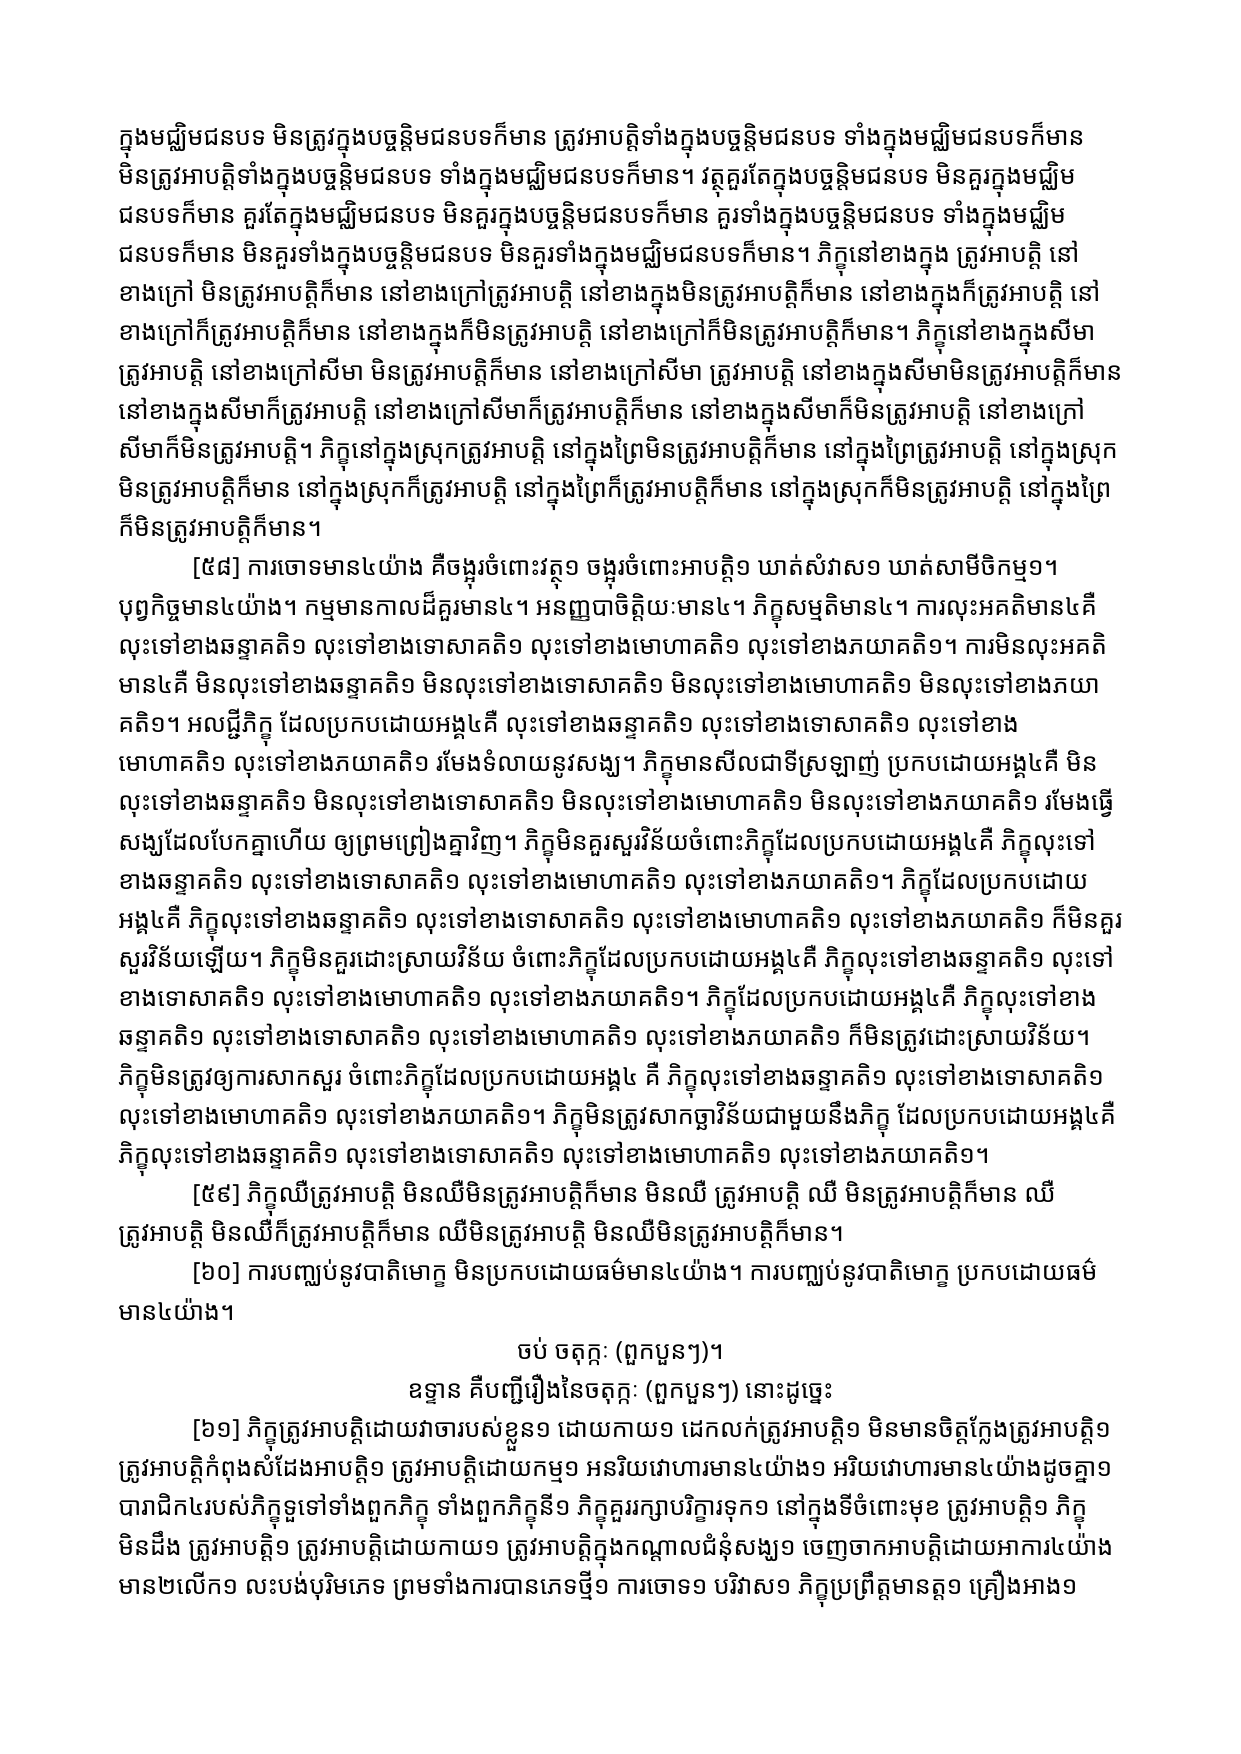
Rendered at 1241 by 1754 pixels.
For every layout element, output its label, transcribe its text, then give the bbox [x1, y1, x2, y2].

text ចប់ ចតុក្កៈ (ពួកបួនៗ)។ [118, 1332, 1122, 1366]
text [៥៩] ភិក្ខុឈឺត្រូវអាបត្តិ មិនឈឺមិនត្រូវអាបត្តិក៏មាន មិនឈឺ ត្រូវអាបត្តិ ឈឺ មិនត្រូវអាបត្តិ​ក៏មាន ឈឺ​ត្រូវអាបត្តិ មិនឈឺក៏ត្រូវអាបត្តិក៏មាន ឈឺមិនត្រូវអាបត្តិ មិនឈឺ​មិនត្រូវអាបត្តិ​ក៏មាន។ [118, 1176, 1122, 1249]
text [៥៨] ការចោទមាន៤យ៉ាង គឺចង្អុរចំពោះវត្ថុ១ ចង្អុរចំពោះអាបត្តិ១ ឃាត់សំវាស១ ឃាត់​សាមីចិកម្ម១។ បុព្វកិច្ចមាន៤យ៉ាង។ កម្មមានកាលដ៏គួរមាន៤។ អនញ្ញបាចិត្តិយៈ​មាន៤។ ភិក្ខុ​សម្មតិមាន៤។ ការលុះអគតិមាន៤គឺ លុះទៅខាងឆន្ទាគតិ១ លុះទៅខាងទោសាគតិ១ លុះទៅខាង​មោហាគតិ១ លុះទៅខាងភយាគតិ១។ ការមិនលុះអគតិមាន៤គឺ មិន​លុះទៅ​ខាង​ឆន្ទា​គតិ១ មិនលុះទៅខាងទោសាគតិ១ មិនលុះទៅខាង​មោហាគតិ១ មិនលុះទៅខាង​ភយា​គតិ១។ អលជ្ជីភិក្ខុ ដែលប្រកបដោយអង្គ៤គឺ លុះទៅខាងឆន្ទាគតិ១ លុះទៅខាងទោសាគតិ១ លុះទៅខាង​មោហាគតិ១ លុះទៅខាងភយាគតិ១ រមែងទំលាយនូវសង្ឃ។ ភិក្ខុមានសីល​ជាទីស្រឡាញ់ ប្រកបដោយអង្គ៤គឺ មិនលុះទៅខាងឆន្ទាគតិ១ មិនលុះទៅខាងទោសាគតិ១ មិនលុះទៅខាង​មោហាគតិ១ មិនលុះទៅខាងភយាគតិ១ រមែងធ្វើសង្ឃដែលបែកគ្នាហើយ ឲ្យ​ព្រមព្រៀងគ្នាវិញ។ ភិក្ខុមិនគួរសួរវិន័យចំពោះភិក្ខុដែលប្រកបដោយ​អង្គ៤គឺ ភិក្ខុ​លុះទៅខាង​ឆន្ទា​គតិ១ លុះទៅខាងទោសាគតិ១ លុះទៅខាង​មោហាគតិ១ លុះទៅខាងភយាគតិ១។ ភិក្ខុដែល​ប្រកប​ដោយអង្គ៤គឺ ភិក្ខុលុះទៅខាងឆន្ទាគតិ១ លុះទៅខាងទោសាគតិ១ លុះទៅខាង​មោហាគតិ១ លុះទៅខាងភយាគតិ១ ក៏មិនគួរសួរវិន័យឡើយ។ ភិក្ខុមិនគួរដោះ​ស្រាយវិន័យ ចំពោះ​ភិក្ខុដែលប្រកបដោយអង្គ៤គឺ ភិក្ខុលុះទៅខាងឆន្ទាគតិ១ លុះទៅខាងទោសាគតិ១ លុះទៅខាង​មោហាគតិ១ លុះទៅខាងភយាគតិ១។ ភិក្ខុដែលប្រកបដោយអង្គ៤គឺ ភិក្ខុ​លុះទៅខាងឆន្ទាគតិ១ លុះទៅខាងទោសាគតិ១ លុះទៅខាង​មោហាគតិ១ លុះទៅខាងភយាគតិ១ ក៏​មិនត្រូវដោះស្រាយ​វិន័យ។ ភិក្ខុមិនត្រូវឲ្យការសាកសួរ ចំពោះ​ភិក្ខុដែលប្រកបដោយអង្គ៤ គឺ ភិក្ខុ​លុះទៅខាងឆន្ទាគតិ១ លុះទៅខាងទោសាគតិ១ លុះទៅខាង​មោហាគតិ១ លុះទៅខាងភយាគតិ១។ ភិក្ខុ​មិនត្រូវសាកច្ឆាវិន័យជាមួយនឹងភិក្ខុ ដែលប្រកបដោយអង្គ​៤គឺ ភិក្ខុ​លុះទៅខាងឆន្ទាគតិ១ លុះទៅខាងទោសាគតិ១ លុះទៅខាង​មោហាគតិ១ លុះទៅខាង​ភយាគតិ១។ [118, 549, 1122, 1171]
text ឧទ្ទាន គឺបញ្ជីរឿងនៃចតុក្កៈ (ពួកបួនៗ) នោះដូច្នេះ [118, 1371, 1122, 1406]
text [៦១] ភិក្ខុត្រូវអាបត្តិដោយវាចារបស់ខ្លួន១ ដោយកាយ១ ដេកលក់ត្រូវអាបត្តិ១ មិនមាន​ចិត្តក្លែងត្រូវអាបត្តិ១ ត្រូវអាបត្តិកំពុងសំដែងអាបត្តិ១ ត្រូវអាបត្តិ​ដោយកម្ម១ អនរិយវោហារ​មាន​៤យ៉ាង១ អរិយវោហារមាន៤យ៉ាងដូចគ្នា១ បារាជិក៤របស់ភិក្ខុទួទៅ​ទាំងពួក​ភិក្ខុ ទាំងពួកភិក្ខុនី១ ភិក្ខុគួររក្សាបរិក្ខារទុក១ នៅក្នុងទីចំពោះមុខ ត្រូវអាបត្តិ១ ភិក្ខុមិនដឹង ត្រូវអាបត្តិ១ ត្រូវអាបត្តិ​ដោយ​កាយ១ ត្រូវអាបត្តិក្នុងកណ្តាលជំនុំសង្ឃ១ ចេញចាក​អាបត្តិ​ដោយ​អាការ៤យ៉ាង មាន​២​លើក១ លះបង់បុរិមភេទ ព្រមទាំង​ការបានភេទថ្មី១ ការចោទ១ បរិវាស១ ភិក្ខុប្រព្រឹត្ត​មានត្ត១ គ្រឿង​អាង១ គ្រឿងបរិភោគដែលភិក្ខុទទួលប្រគេន១ ថ្នាំមហាវិក័ដ១ កម្ម​៤យ៉ាងដទៃទៀត១ វិបត្តិ១ អធិករណ៍១ បុគ្គលអ្នកញុំាងបរិសទ្យឲ្យអាក្រក់១ ភិក្ខុញុំាង​បរិសទ្យ​ឲ្យល្អ១ អាគន្តុកភិក្ខុ​ត្រូវ​អាបត្តិ១ គមិកភិក្ខុត្រូវអាបត្តិ១ សភាវៈផ្សេងគ្នាដោយវត្ថុ១ សភាវៈ​ស្មើគ្នា​ដោយវត្ថុ១ ឧបជ្ឈាយ៍​ត្រូវ​អាបត្តិ១ អាចារ្យត្រូវអាបត្តិ១ ហេតុនៃការដាច់វស្សា តែមិនត្រូវអាបត្តិ១ ទុច្ចរិត១ សុចរិត១ ភិក្ខុ​កាន់​យកទ្រព្យ​គេ ត្រូវអាបត្តិ១ បុគ្គលគួរដល់ការអភិវាទ១ បុគ្គល​គួរដល់​អាសនៈ១ វត្ថុដែលភិក្ខុ​ទទួល​ប្រគេន គួរក្នុងកាល១ ភិក្ខុត្រូវអាបត្តិតែក្នុងបច្ចន្តិមជនបទ១ វត្ថុដែល​គួរតែក្នុង​បច្ចន្តិម​ជន​បទ១ ត្រូវអាបត្តិតែក្នុងខាងក្នុង១ ត្រូវអាបត្តិតែក្នុងសីមា១ ត្រូវអាបត្តិ​តែក្នុងស្រុក១ ការចោទ១ បុព្វកិច្ច១ កម្មមានកាលដ៏គួរ១ អនញ្ញបាចិត្តិយៈ១ សម្មតិ១ អគតិ១ មិនគួរ​ដល់​នូវអគតិ១ អលជ្ជី​ភិក្ខុ១ ភិក្ខុមានសីលជាទីស្រឡាញ់១ ភិក្ខុ​មិនគួរសួរវិន័យ​ចំពោះ​ភិក្ខុ​២ពួក១ មិនគួរដោះស្រាយ​វិន័យ ចំពោះ​ភិក្ខុ២ពួកដូចគ្នា១ ភិក្ខុមិនត្រូវឲ្យការសាកសួរ១ មិនត្រូវ​សាកច្ឆា១ ភិក្ខុឈឺ​ត្រូវ​អាបត្តិ១ ការបញ្ឈប់​បាតិមោក្ខ១។ [118, 1411, 1122, 1601]
text [៥៧] ភិក្ខុត្រូវអាបត្តិតែក្នុងកាល មិនត្រូវក្នុងវិកាលក៏មាន ត្រូវអាបត្តិតែក្នុងវិកាល មិនត្រូវ​ក្នុងកាលក៏មាន ត្រូវអាបត្តិទាំងក្នុងកាល ទាំងក្នុងវិកាលក៏មាន មិនត្រូវអាបត្តិទាំងក្នុងកាល ទាំង​ក្នុងវិកាលក៏មាន។ វត្ថុដែលភិក្ខុទទួលប្រគេនហើយ គួរតែក្នុងកាល មិនគួរក្នុងវិកាលក៏មាន វត្ថុដែល​ភិក្ខុទទួលប្រគេនហើយ គួរក្នុងវិកាល មិនគួរក្នុងកាលក៏មាន វត្ថុដែលភិក្ខុទទួលប្រគេន​ហើយ គួរក្នុងកាលផង គួរក្នុងវិកាលផងក៏មាន វត្ថុដែល​ភិក្ខុទទួលប្រគេនហើយ មិនគួរក្នុងកាល មិនគួរក្នុងវិកាលក៏មាន។ ភិក្ខុត្រូវអាបត្តិតែក្នុងបច្ចន្តិមជនបទ មិនត្រូវក្នុងមជ្ឈិមជនបទក៏មាន ត្រូវអាបត្តិតែក្នុងមជ្ឈិមជនបទ មិនត្រូវក្នុងបច្ចន្តិមជនបទក៏មាន ត្រូវអាបត្តិទាំងក្នុងបច្ចន្តិមជនបទ ទាំងក្នុងមជ្ឈិមជនបទក៏មាន មិនត្រូវអាបត្តិទាំងក្នុងបច្ចន្តិមជនបទ ទាំងក្នុងមជ្ឈិមជនបទក៏មាន។ វត្ថុគួរតែក្នុងបច្ចន្តិមជនបទ មិនគួរក្នុងមជ្ឈិមជនបទក៏មាន គួរតែក្នុងមជ្ឈិមជនបទ មិនគួរក្នុង​បច្ចន្តិមជនបទក៏មាន គួរទាំងក្នុងបច្ចន្តិមជនបទ ទាំងក្នុងមជ្ឈិមជនបទក៏មាន មិនគួរទាំងក្នុង​បច្ចន្តិមជនបទ មិនគួរទាំងក្នុងមជ្ឈិមជនបទក៏មាន។ ភិក្ខុនៅខាងក្នុង ត្រូវអាបត្តិ នៅខាងក្រៅ មិន​ត្រូវអាបត្តិក៏មាន នៅខាងក្រៅត្រូវអាបត្តិ នៅខាងក្នុង​មិនត្រូវអាបត្តិក៏មាន នៅខាងក្នុងក៏ត្រូវអាបត្តិ នៅខាងក្រៅក៏ត្រូវអាបត្តិក៏មាន នៅខាងក្នុងក៏មិនត្រូវអាបត្តិ នៅខាងក្រៅក៏មិនត្រូវអាបត្តិក៏មាន។ ភិក្ខុនៅខាងក្នុងសីមា ត្រូវអាបត្តិ នៅខាងក្រៅសីមា មិនត្រូវអាបត្តិក៏មាន នៅខាងក្រៅសីមា ត្រូវអាបត្តិ នៅខាងក្នុងសីមាមិនត្រូវអាបត្តិក៏មាន នៅខាងក្នុងសីមាក៏ត្រូវអាបត្តិ នៅខាងក្រៅសីមា​ក៏ត្រូវអាបត្តិក៏មាន នៅខាងក្នុងសីមាក៏មិនត្រូវអាបត្តិ នៅខាងក្រៅសីមាក៏មិនត្រូវអាបត្តិ។ ភិក្ខុនៅ​ក្នុងស្រុកត្រូវអាបត្តិ នៅក្នុងព្រៃមិនត្រូវអាបត្តិក៏មាន នៅក្នុងព្រៃត្រូវអាបត្តិ នៅក្នុងស្រុកមិនត្រូវ​អាបត្តិក៏មាន នៅក្នុងស្រុក​ក៏ត្រូវអាបត្តិ នៅក្នុងព្រៃក៏ត្រូវអាបត្តិក៏មាន នៅក្នុងស្រុក​ក៏មិន​ត្រូវអាបត្តិ នៅក្នុងព្រៃក៏មិនត្រូវអាបត្តិក៏មាន។ [118, 118, 1122, 544]
text [៦០] ការបញ្ឈប់នូវបាតិមោក្ខ មិនប្រកបដោយធម៌មាន៤យ៉ាង។ ការបញ្ឈប់​នូវបាតិមោក្ខ ប្រកបដោយធម៌មាន៤យ៉ាង។ [118, 1254, 1122, 1327]
